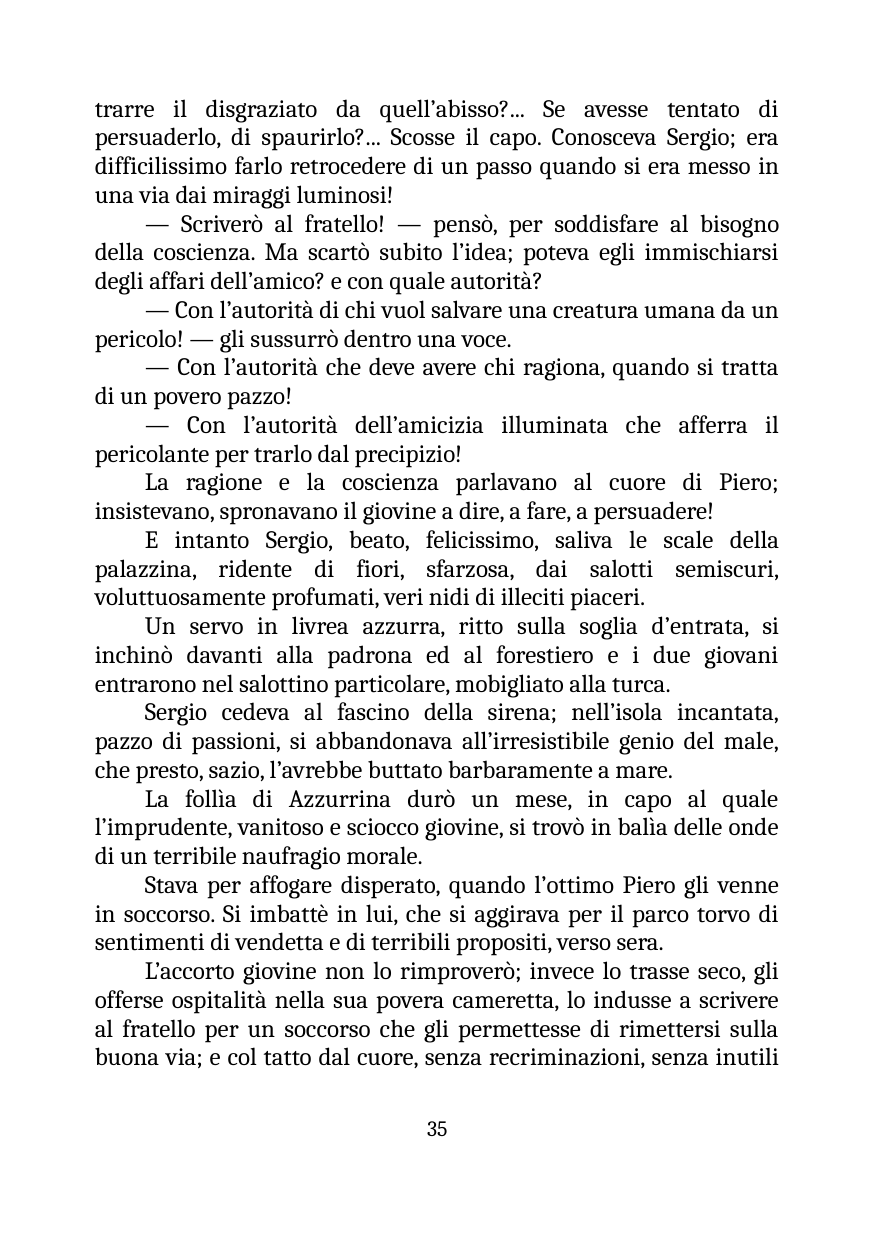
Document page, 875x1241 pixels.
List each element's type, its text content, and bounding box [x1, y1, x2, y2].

text La ragione e la coscienza parlavano al cuore di Piero; insistevano, spronavano il giovine a dire, a fare, a persuadere! [94, 468, 779, 526]
text La follìa di Azzurrina durò un mese, in capo al quale l’imprudente, vanitoso e sciocco giovine, si trovò in balìa delle onde di un terribile naufragio morale. [94, 784, 779, 871]
text E intanto Sergio, beato, felicissimo, saliva le scale della palazzina, ridente di fiori, sfarzosa, dai salotti semiscuri, voluttuosamente profumati, veri nidi di illeciti piaceri. [94, 526, 779, 612]
text Sergio cedeva al fascino della sirena; nell’isola incantata, pazzo di passioni, si abbandonava all’irresistibile genio del male, che presto, sazio, l’avrebbe buttato barbaramente a mare. [94, 698, 779, 784]
text — Con l’autorità che deve avere chi ragiona, quando si tratta di un povero pazzo! [94, 353, 779, 411]
text Un servo in livrea azzurra, ritto sulla soglia d’entrata, si inchinò davanti alla padrona ed al forestiero e i due giovani entrarono nel salottino particolare, mobigliato alla turca. [94, 612, 779, 698]
text Stava per affogare disperato, quando l’ottimo Piero gli venne in soccorso. Si imbattè in lui, che si aggirava per il parco torvo di sentimenti di vendetta e di terribili propositi, verso sera. [94, 871, 779, 957]
text — Con l’autorità di chi vuol salvare una creatura umana da un pericolo! — gli sussurrò dentro una voce. [94, 296, 779, 353]
text trarre il disgraziato da quell’abisso?... Se avesse tentato di persuaderlo, di spaurirlo?... Scosse il capo. Conosceva Sergio; era difficilissimo farlo retrocedere di un passo quando si era messo in una via dai miraggi luminosi! [94, 94, 779, 209]
text — Scriverò al fratello! — pensò, per soddisfare al bisogno della coscienza. Ma scartò subito l’idea; poteva egli immischiarsi degli affari dell’amico? e con quale autorità? [94, 209, 779, 296]
text — Con l’autorità dell’amicizia illuminata che afferra il pericolante per trarlo dal precipizio! [94, 411, 779, 468]
text L’accorto giovine non lo rimproverò; invece lo trasse seco, gli offerse ospitalità nella sua povera cameretta, lo indusse a scrivere al fratello per un soccorso che gli permettesse di rimettersi sulla buona via; e col tatto dal cuore, senza recriminazioni, senza inutili [94, 957, 779, 1072]
